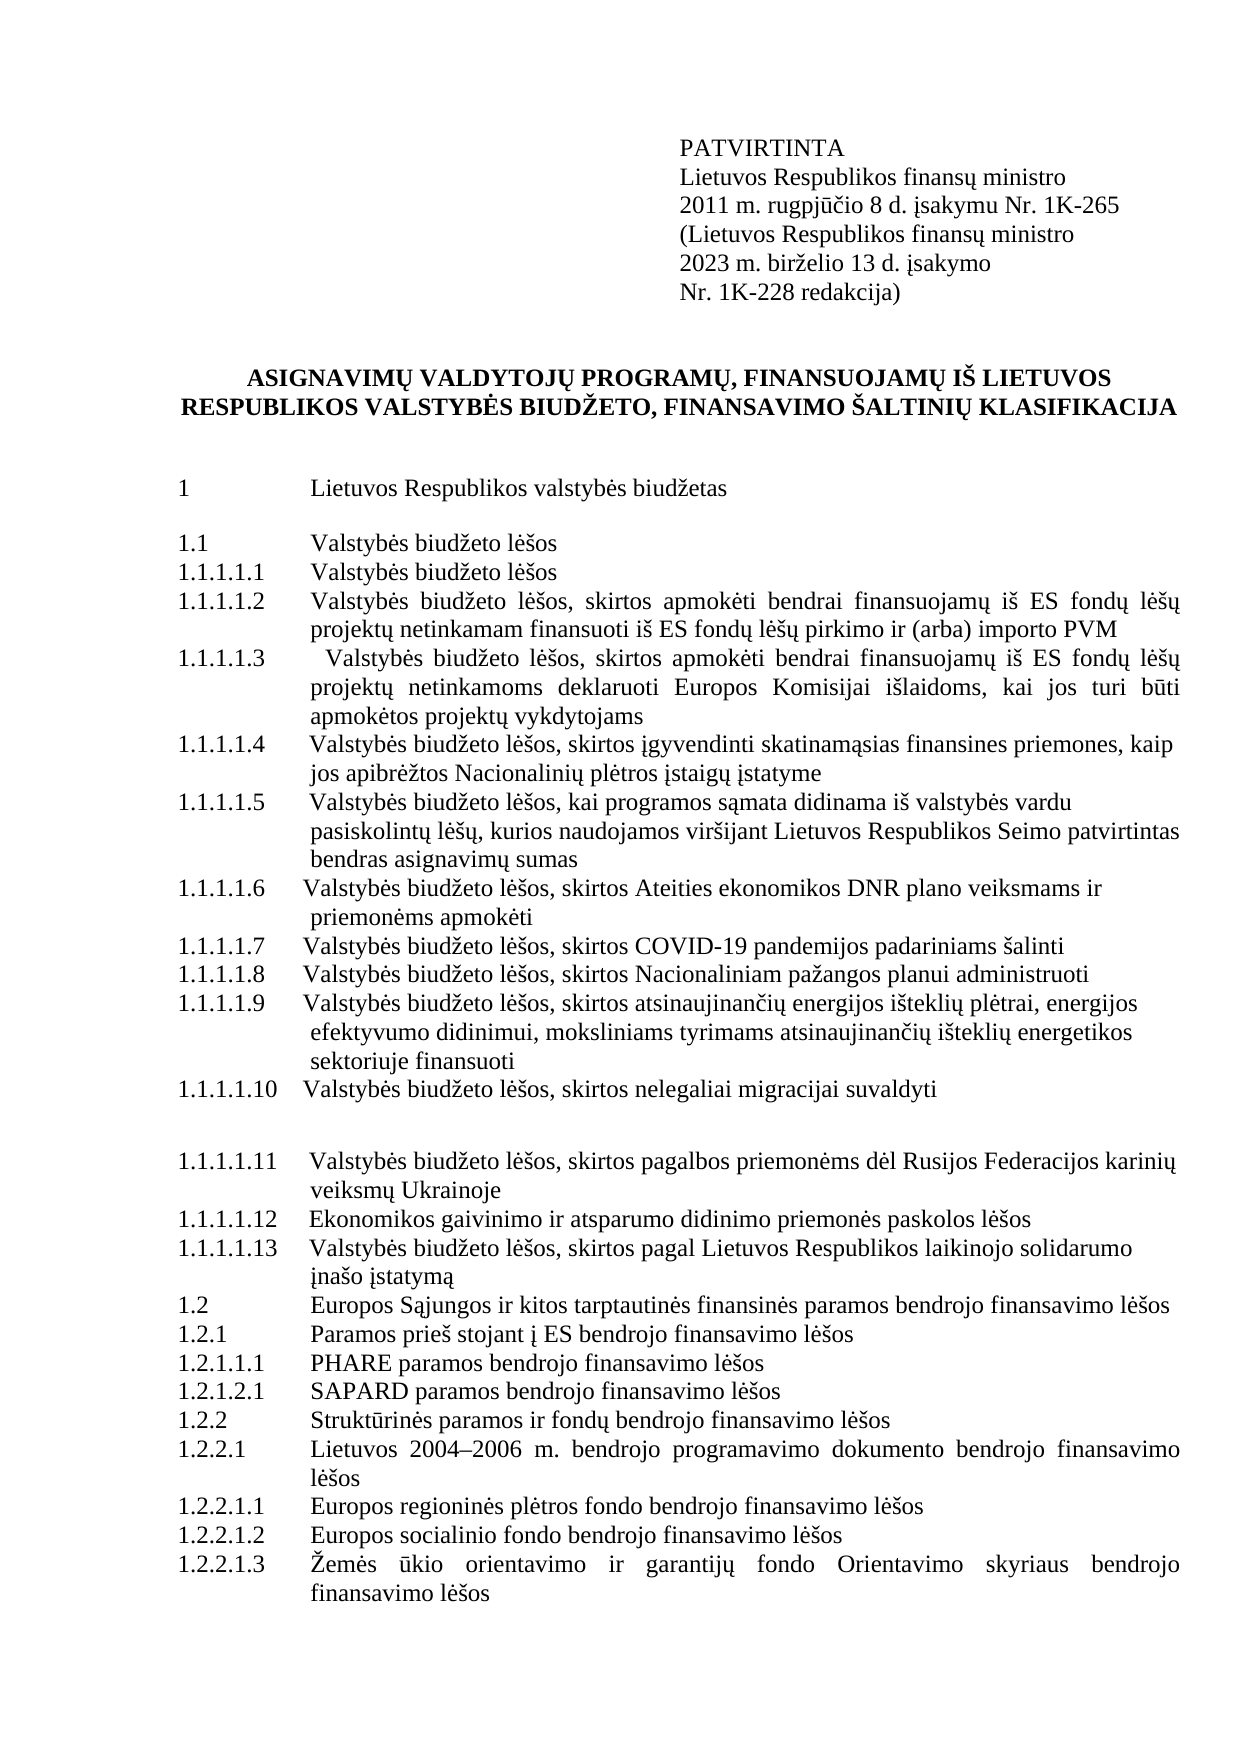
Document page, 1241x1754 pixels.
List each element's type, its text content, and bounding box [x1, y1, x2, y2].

text 1.2.2.1 Lietuvos 2004–2006 m. bendrojo programavimo dokumento bendrojo finansavimo lėšos [177, 1434, 1181, 1491]
text 1 Lietuvos Respublikos valstybės biudžetas [177, 473, 1181, 502]
text 1.1.1.1.9 Valstybės biudžeto lėšos, skirtos atsinaujinančių energijos išteklių plėtrai, energijos efektyvumo didinimui, moksliniams tyrimams atsinaujinančių išteklių energetikos sektoriuje finansuoti [177, 988, 1181, 1074]
text 1.1.1.1.8 Valstybės biudžeto lėšos, skirtos Nacionaliniam pažangos planui administruoti [177, 959, 1181, 988]
text 1.1.1.1.7 Valstybės biudžeto lėšos, skirtos COVID-19 pandemijos padariniams šalinti [177, 931, 1181, 959]
text 1.1.1.1.6 Valstybės biudžeto lėšos, skirtos Ateities ekonomikos DNR plano veiksmams ir priemonėms apmokėti [177, 873, 1181, 931]
text 1.2 Europos Sąjungos ir kitos tarptautinės finansinės paramos bendrojo finansavimo lėšos [177, 1290, 1181, 1319]
text 2023 m. birželio 13 d. įsakymo [679, 248, 1181, 277]
text 1.2.1.1.1 PHARE paramos bendrojo finansavimo lėšos [177, 1348, 1181, 1376]
text (Lietuvos Respublikos finansų ministro [679, 219, 1181, 248]
text 1.1 Valstybės biudžeto lėšos [177, 528, 1181, 557]
text PATVIRTINTA [679, 133, 1181, 162]
text Nr. 1K-228 redakcija) [679, 277, 1181, 305]
text 1.1.1.1.4 Valstybės biudžeto lėšos, skirtos įgyvendinti skatinamąsias finansines priemones, kaip jos apibrėžtos Nacionalinių plėtros įstaigų įstatyme [177, 729, 1181, 787]
text 1.2.2.1.1 Europos regioninės plėtros fondo bendrojo finansavimo lėšos [177, 1491, 1181, 1520]
text 1.2.2.1.2 Europos socialinio fondo bendrojo finansavimo lėšos [177, 1520, 1181, 1549]
text 1.2.1 Paramos prieš stojant į ES bendrojo finansavimo lėšos [177, 1319, 1181, 1348]
text 1.1.1.1.5 Valstybės biudžeto lėšos, kai programos sąmata didinama iš valstybės vardu pasiskolintų lėšų, kurios naudojamos viršijant Lietuvos Respublikos Seimo patvirtintas bendras asignavimų sumas [177, 787, 1181, 873]
text 1.1.1.1.1 Valstybės biudžeto lėšos [177, 557, 1181, 586]
text 1.1.1.1.12 Ekonomikos gaivinimo ir atsparumo didinimo priemonės paskolos lėšos [177, 1204, 1181, 1233]
text 1.1.1.1.3 Valstybės biudžeto lėšos, skirtos apmokėti bendrai finansuojamų iš ES fondų lėšų projektų netinkamoms deklaruoti Europos Komisijai išlaidoms, kai jos turi būti apmokėtos projektų vykdytojams [177, 643, 1181, 729]
text 1.2.2.1.3 Žemės ūkio orientavimo ir garantijų fondo Orientavimo skyriaus bendrojo finansavimo lėšos [177, 1549, 1181, 1606]
text 1.1.1.1.13 Valstybės biudžeto lėšos, skirtos pagal Lietuvos Respublikos laikinojo solidarumo įnašo įstatymą [177, 1233, 1181, 1290]
text 1.1.1.1.11 Valstybės biudžeto lėšos, skirtos pagalbos priemonėms dėl Rusijos Federacijos karinių veiksmų Ukrainoje [177, 1146, 1181, 1204]
text ASIGNAVIMŲ VALDYTOJŲ PROGRAMŲ, FINANSUOJAMŲ IŠ LIETUVOS RESPUBLIKOS VALSTYBĖS BIUDŽETO, FINANSAVIMO ŠALTINIŲ KLASIFIKACIJA [177, 363, 1181, 420]
text 1.2.1.2.1 SAPARD paramos bendrojo finansavimo lėšos [177, 1376, 1181, 1405]
text 1.1.1.1.10 Valstybės biudžeto lėšos, skirtos nelegaliai migracijai suvaldyti [177, 1074, 1181, 1103]
text 1.1.1.1.2 Valstybės biudžeto lėšos, skirtos apmokėti bendrai finansuojamų iš ES fondų lėšų projektų netinkamam finansuoti iš ES fondų lėšų pirkimo ir (arba) importo PVM [177, 586, 1181, 643]
text Lietuvos Respublikos finansų ministro [679, 162, 1181, 190]
text 1.2.2 Struktūrinės paramos ir fondų bendrojo finansavimo lėšos [177, 1405, 1181, 1434]
text 2011 m. rugpjūčio 8 d. įsakymu Nr. 1K-265 [679, 190, 1181, 219]
